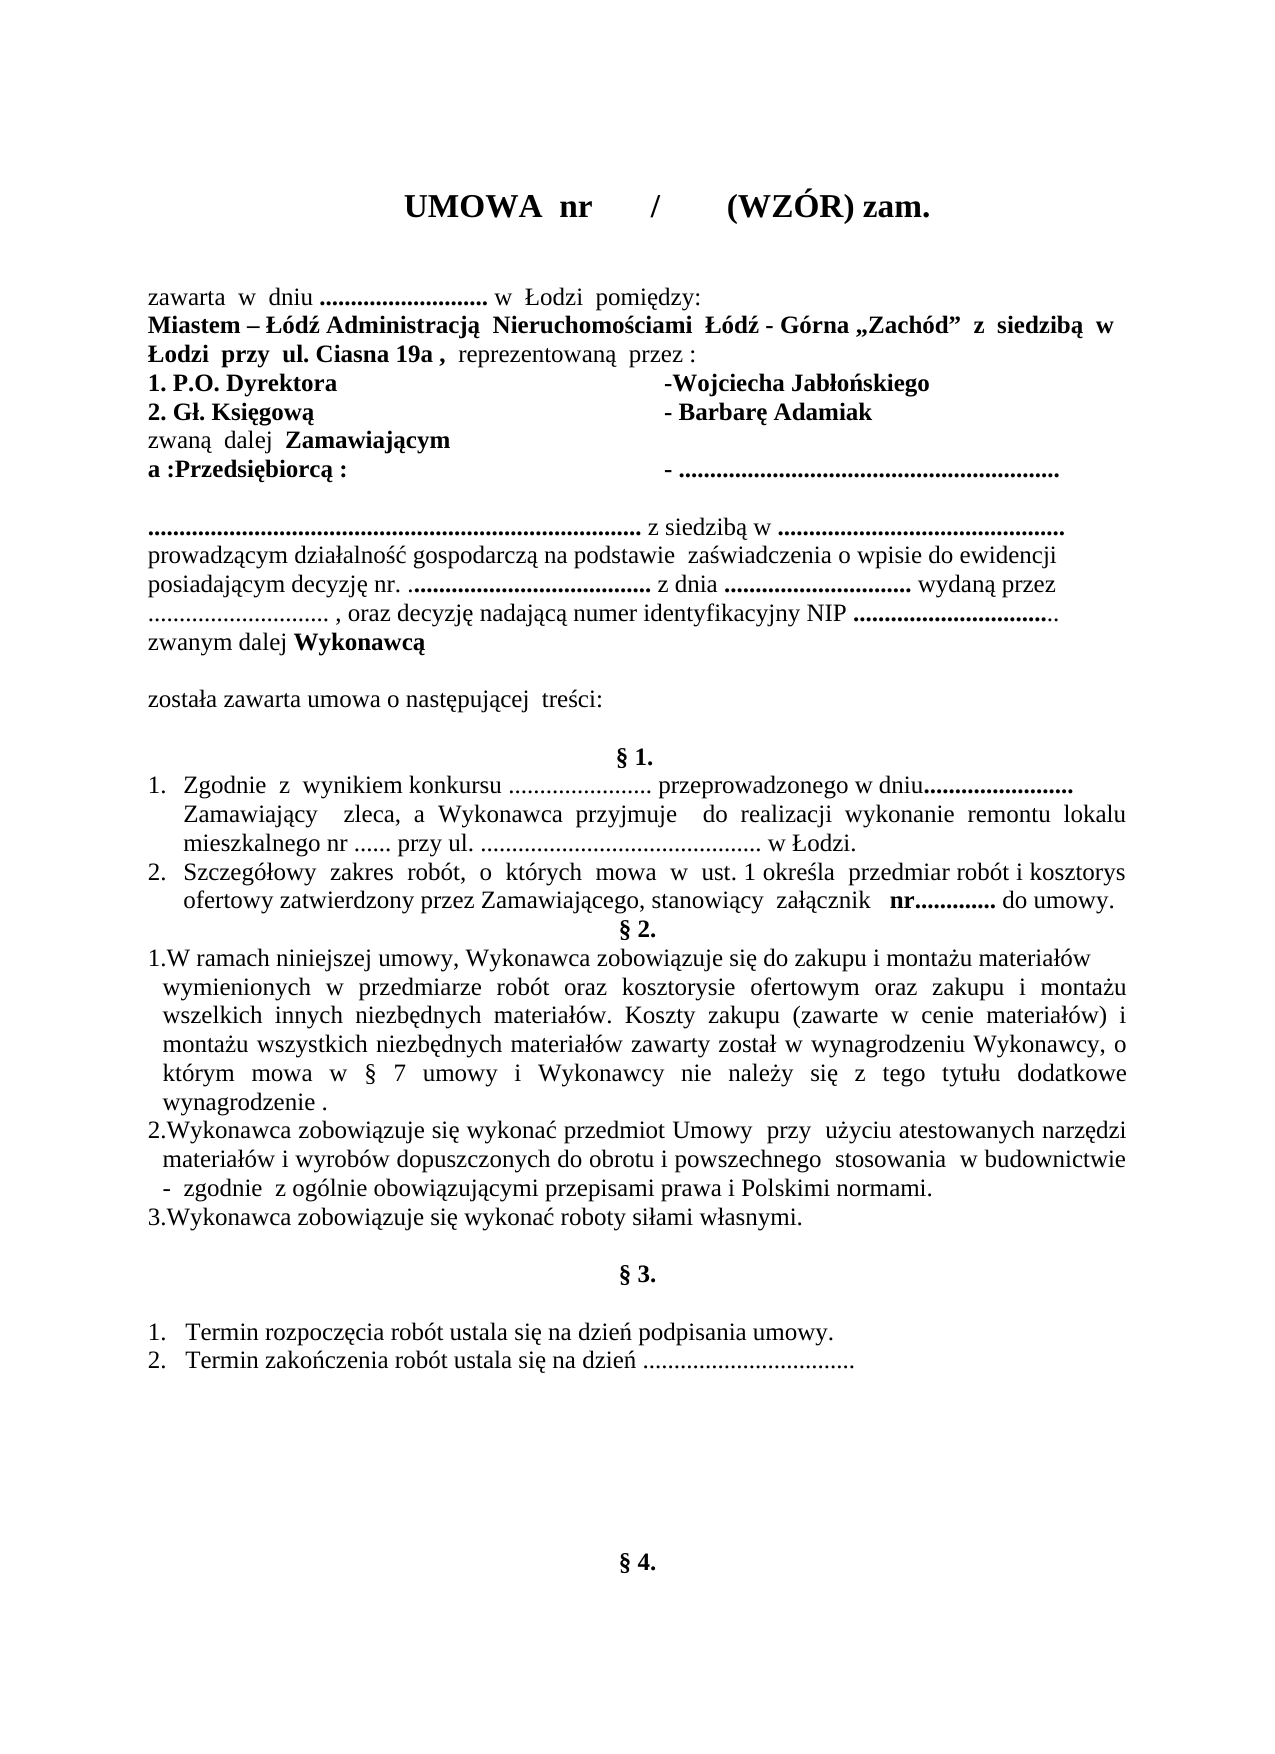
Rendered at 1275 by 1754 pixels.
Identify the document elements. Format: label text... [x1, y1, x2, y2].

title UMOWA nr / (WZÓR) zam. [148, 186, 1127, 224]
text zawarta w dniu ........................... w Łodzi pomiędzy: [148, 282, 1127, 311]
text ............................. , oraz decyzję nadającą numer identyfikacyjny NIP ................................. [148, 598, 1127, 627]
text § 4. [148, 1547, 1127, 1576]
list Termin rozpoczęcia robót ustala się na dzień podpisania umowy. [148, 1317, 1127, 1346]
text 2.Wykonawca zobowiązuje się wykonać przedmiot Umowy przy użyciu atestowanych narzędzi materiałów i wyrobów dopuszczonych do obrotu i powszechnego stosowania w budownictwie - zgodnie z ogólnie obowiązującymi przepisami prawa i Polskimi normami. [148, 1116, 1127, 1202]
text § 2. [148, 914, 1127, 943]
text § 3. [148, 1259, 1127, 1288]
text 2. Gł. Księgową - Barbarę Adamiak [148, 397, 1127, 426]
text a :Przedsiębiorcą : - ............................................................. [148, 454, 1127, 483]
text 1.W ramach niniejszej umowy, Wykonawca zobowiązuje się do zakupu i montażu materiałów [148, 943, 1127, 972]
text Zamawiający zleca, a Wykonawca przyjmuje do realizacji wykonanie remontu lokalu mieszkalnego nr ...... przy ul. ............................................. w Łodzi. [183, 799, 1127, 857]
text 1. P.O. Dyrektora -Wojciecha Jabłońskiego [148, 368, 1127, 397]
text prowadzącym działalność gospodarczą na podstawie zaświadczenia o wpisie do ewidencji [148, 541, 1127, 569]
text ............................................................................... z siedzibą w .............................................. [148, 512, 1127, 541]
list Szczegółowy zakres robót, o których mowa w ust. 1 określa przedmiar robót i kosztorys ofertowy zatwierdzony przez Zamawiającego, stanowiący załącznik nr............. do umowy. [148, 857, 1127, 914]
text 3.Wykonawca zobowiązuje się wykonać roboty siłami własnymi. [148, 1202, 1127, 1231]
text wymienionych w przedmiarze robót oraz kosztorysie ofertowym oraz zakupu i montażu wszelkich innych niezbędnych materiałów. Koszty zakupu (zawarte w cenie materiałów) i montażu wszystkich niezbędnych materiałów zawarty został w wynagrodzeniu Wykonawcy, o którym mowa w § 7 umowy i Wykonawcy nie należy się z tego tytułu dodatkowe wynagrodzenie . [162, 972, 1127, 1116]
list Termin zakończenia robót ustala się na dzień .................................. [148, 1346, 1127, 1374]
list Zgodnie z wynikiem konkursu ....................... przeprowadzonego w dniu........................ [148, 771, 1127, 799]
text Miastem – Łódź Administracją Nieruchomościami Łódź - Górna „Zachód” z siedzibą w Łodzi przy ul. Ciasna 19a , reprezentowaną przez : [148, 311, 1127, 368]
text § 1. [148, 742, 1127, 771]
text zwaną dalej Zamawiającym [148, 426, 1127, 454]
text została zawarta umowa o następującej treści: [148, 684, 1127, 713]
text posiadającym decyzję nr. ....................................... z dnia .............................. wydaną przez [148, 569, 1127, 598]
text zwanym dalej Wykonawcą [148, 627, 1127, 656]
